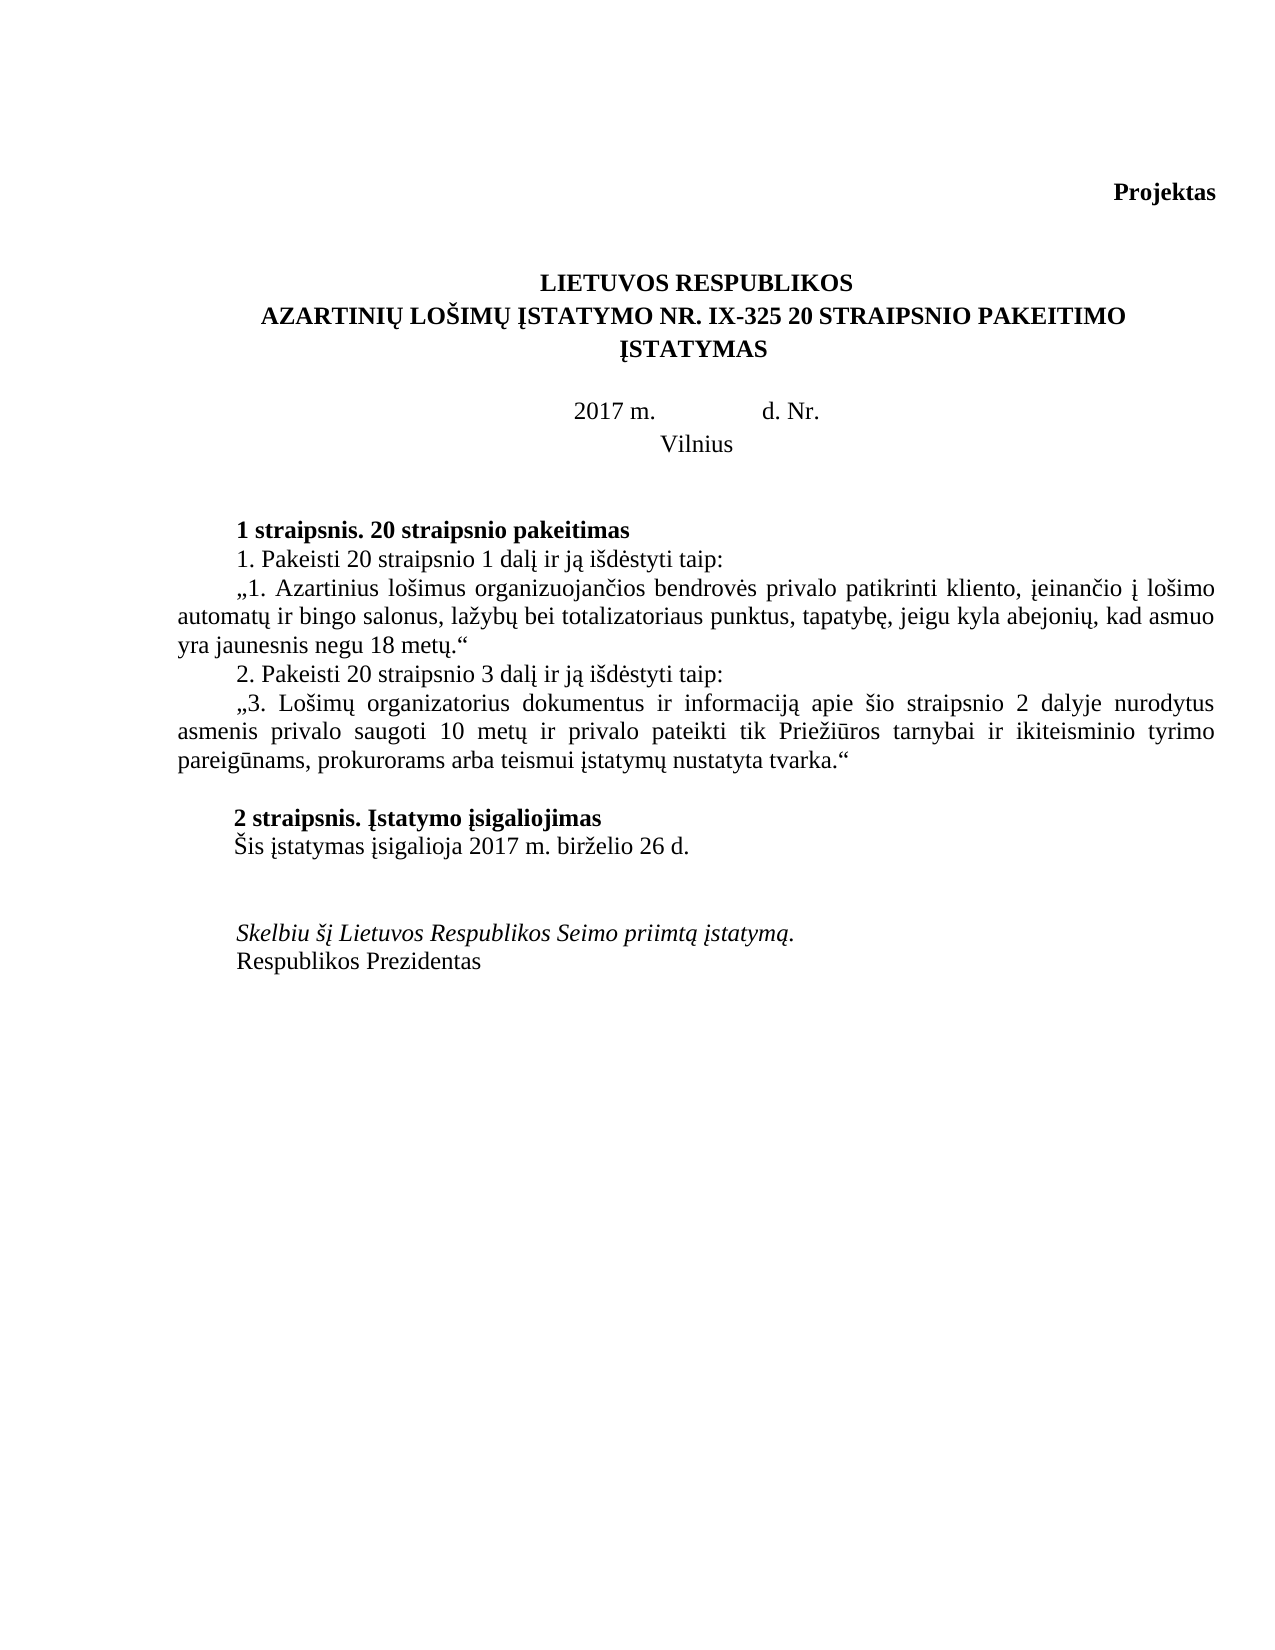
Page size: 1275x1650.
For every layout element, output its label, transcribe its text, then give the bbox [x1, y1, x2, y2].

text 2 straipsnis. Įstatymo įsigaliojimas [177, 803, 1216, 831]
text 1 straipsnis. 20 straipsnio pakeitimas [177, 515, 1216, 544]
text Vilnius [177, 429, 1216, 458]
text 1. Pakeisti 20 straipsnio 1 dalį ir ją išdėstyti taip: [177, 544, 1216, 573]
text AZARTINIŲ LOŠIMŲ ĮSTATYMO Nr. IX-325 20 STRAIPSNIO PAKEITIMO [177, 301, 1216, 330]
text Skelbiu šį Lietuvos Respublikos Seimo priimtą įstatymą. [177, 918, 1216, 946]
text 2017 m. d. Nr. [177, 396, 1216, 424]
text 2. Pakeisti 20 straipsnio 3 dalį ir ją išdėstyti taip: [177, 659, 1216, 688]
text LIETUVOS RESPUBLIKOS [177, 268, 1216, 296]
text Projektas [177, 177, 1216, 206]
text „1. Azartinius lošimus organizuojančios bendrovės privalo patikrinti kliento, įeinančio į lošimo automatų ir bingo salonus, lažybų bei totalizatoriaus punktus, tapatybę, jeigu kyla abejonių, kad asmuo yra jaunesnis negu 18 metų.“ [177, 573, 1216, 659]
text „3. Lošimų organizatorius dokumentus ir informaciją apie šio straipsnio 2 dalyje nurodytus asmenis privalo saugoti 10 metų ir privalo pateikti tik Priežiūros tarnybai ir ikiteisminio tyrimo pareigūnams, prokurorams arba teismui įstatymų nustatyta tvarka.“ [177, 688, 1216, 774]
text Respublikos Prezidentas [177, 946, 1216, 975]
text Šis įstatymas įsigalioja 2017 m. birželio 26 d. [177, 831, 1216, 860]
text Įstatymas [177, 334, 1216, 363]
